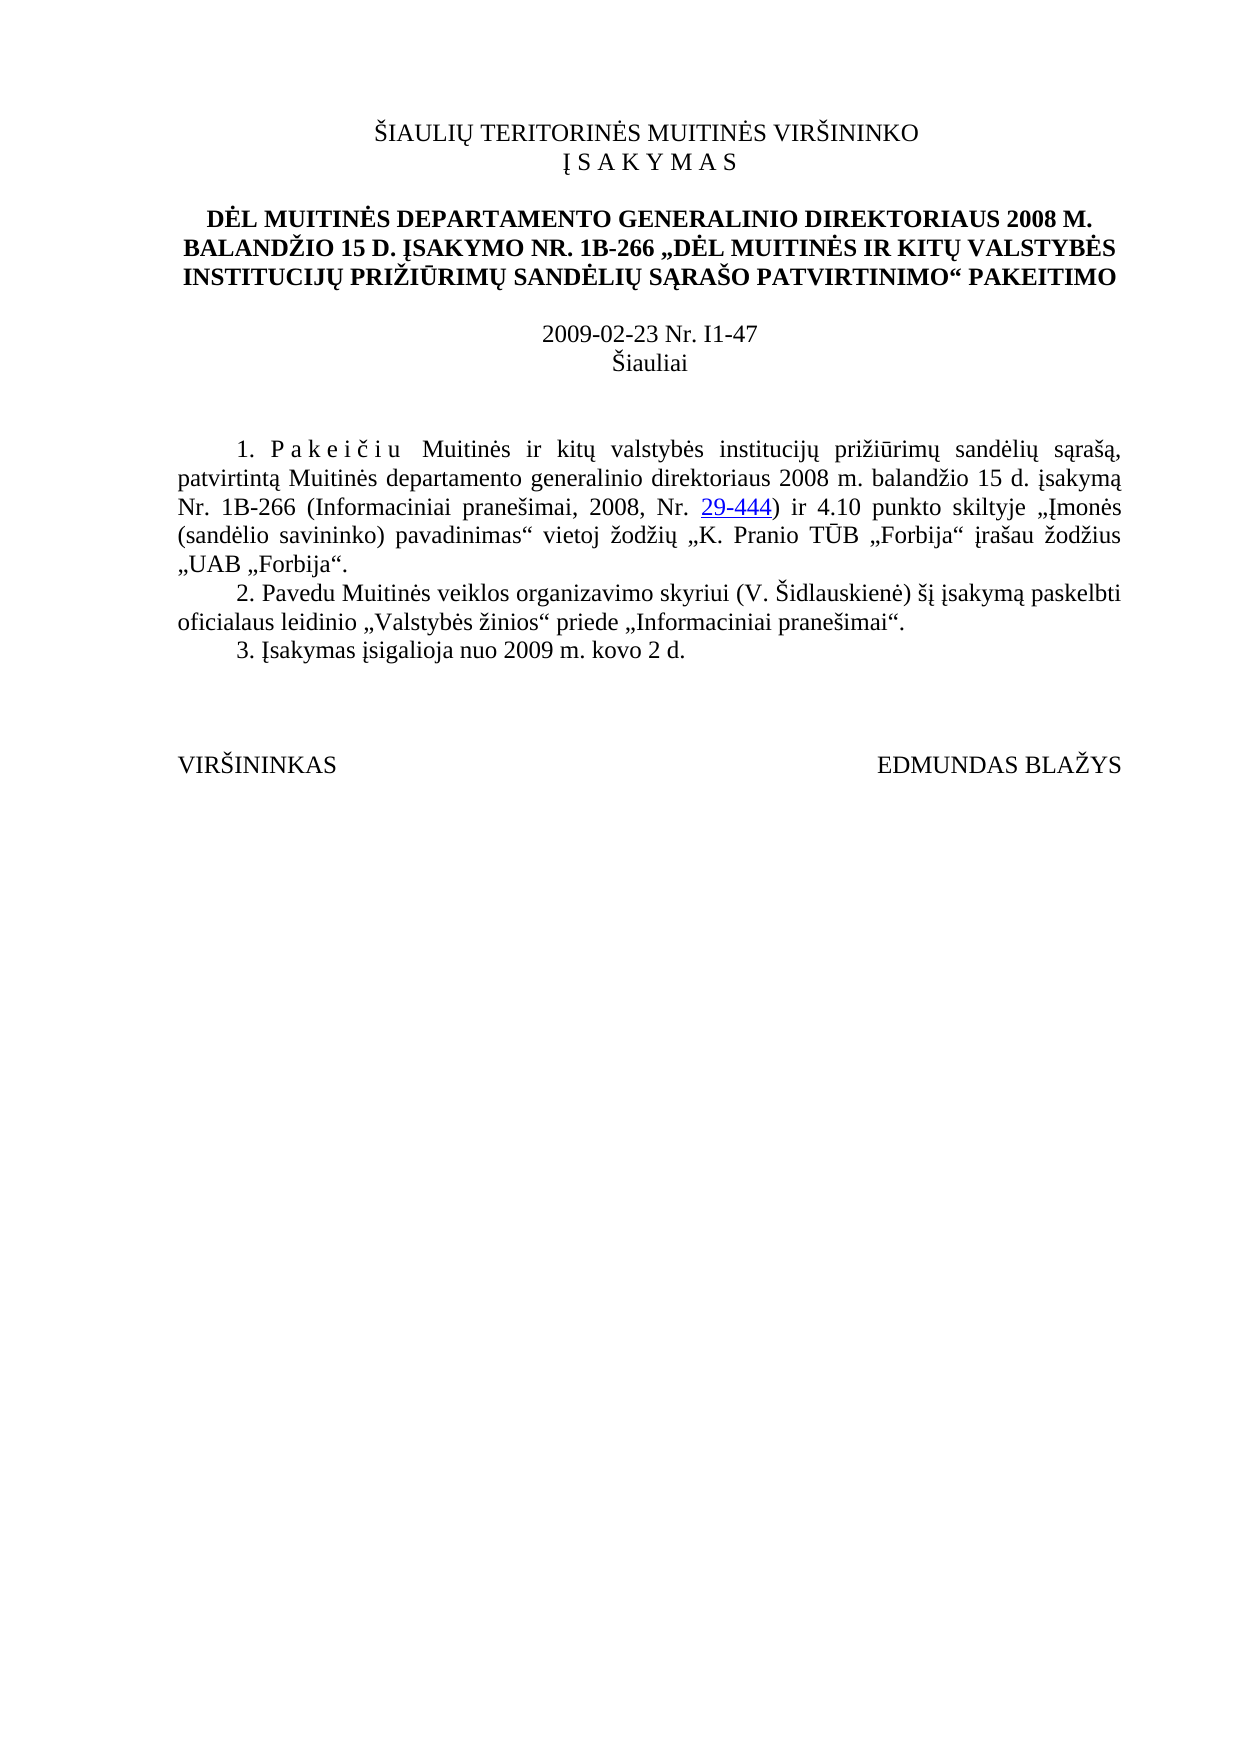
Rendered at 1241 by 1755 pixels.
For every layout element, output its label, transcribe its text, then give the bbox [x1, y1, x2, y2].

text Šiauliai [177, 348, 1122, 377]
text ĮSAKYMAS [177, 147, 1122, 176]
text ŠIAULIŲ TERITORINĖS MUITINĖS VIRŠININKO [177, 118, 1122, 147]
text 2009-02-23 Nr. I1-47 [177, 319, 1122, 348]
text DĖL MUITINĖS DEPARTAMENTO GENERALINIO DIREKTORIAUS 2008 M. BALANDŽIO 15 D. ĮSAKYMO NR. 1B-266 „DĖL MUITINĖS IR KITŲ VALSTYBĖS INSTITUCIJŲ PRIŽIŪRIMŲ SANDĖLIŲ SĄRAŠO PATVIRTINIMO“ PAKEITIMO [177, 204, 1122, 291]
text 2. Pavedu Muitinės veiklos organizavimo skyriui (V. Šidlauskienė) šį įsakymą paskelbti oficialaus leidinio „Valstybės žinios“ priede „Informaciniai pranešimai“. [177, 578, 1122, 636]
text VIRŠININKAS EDMUNDAS BLAŽYS [177, 751, 1122, 779]
text 3. Įsakymas įsigalioja nuo 2009 m. kovo 2 d. [177, 636, 1122, 664]
text 1. Pakeičiu Muitinės ir kitų valstybės institucijų prižiūrimų sandėlių sąrašą, patvirtintą Muitinės departamento generalinio direktoriaus 2008 m. balandžio 15 d. įsakymą Nr. 1B-266 (Informaciniai pranešimai, 2008, Nr. 29-444) ir 4.10 punkto skiltyje „Įmonės (sandėlio savininko) pavadinimas“ vietoj žodžių „K. Pranio TŪB „Forbija“ įrašau žodžius „UAB „Forbija“. [177, 434, 1122, 578]
